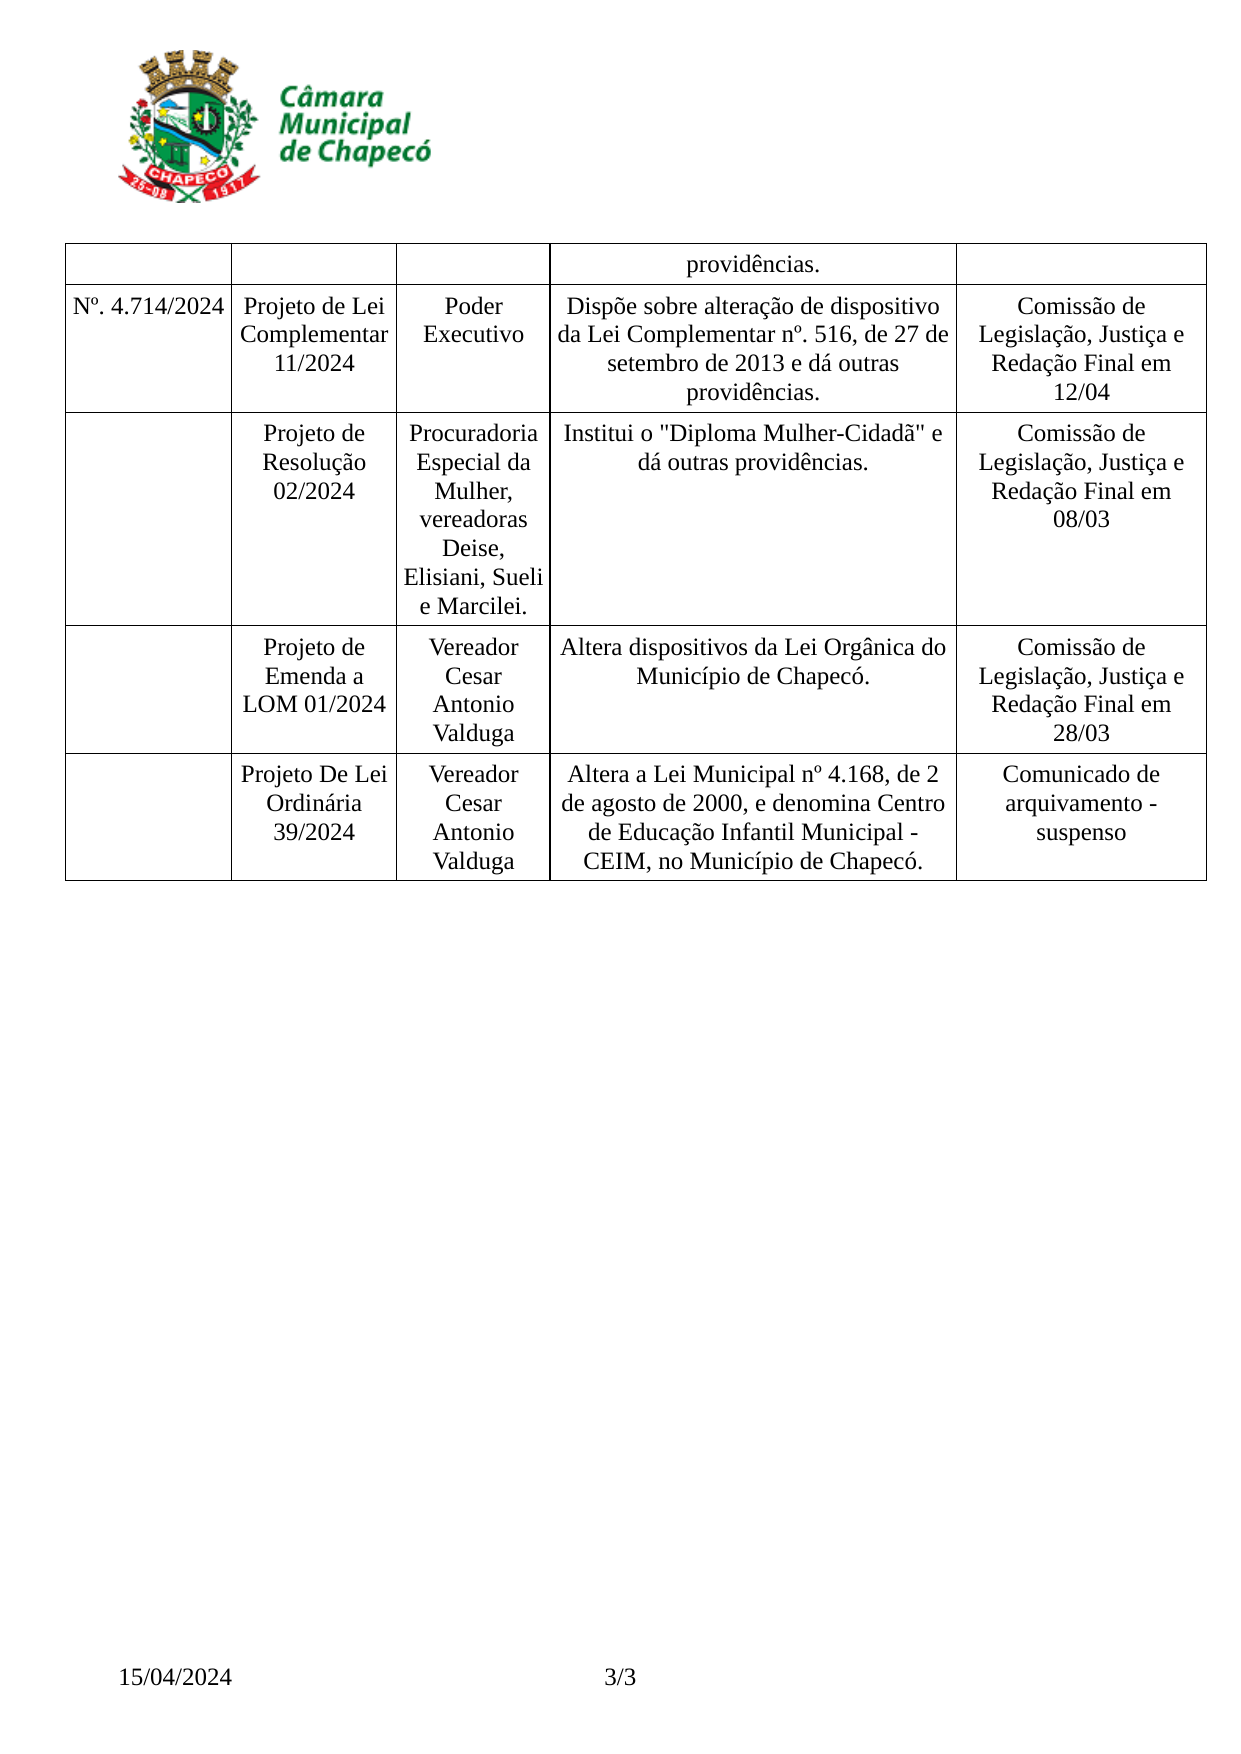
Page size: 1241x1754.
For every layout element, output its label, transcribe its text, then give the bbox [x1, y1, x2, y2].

table_cell [957, 244, 1206, 284]
table_cell Projeto de Lei Complementar 11/2024 [232, 285, 396, 412]
table_cell Comunicado de arquivamento - suspenso [957, 754, 1206, 880]
table_cell [232, 244, 396, 284]
table_cell Institui o "Diploma Mulher-Cidadã" e dá outras providências. [551, 413, 956, 625]
table_cell Projeto De Lei Ordinária 39/2024 [232, 754, 396, 880]
table_cell Projeto de Emenda a LOM 01/2024 [232, 626, 396, 753]
table_cell Comissão de Legislação, Justiça e Redação Final em 12/04 [957, 285, 1206, 412]
picture [118, 50, 431, 203]
table_cell [66, 754, 231, 880]
table_cell Altera a Lei Municipal nº 4.168, de 2 de agosto de 2000, e denomina Centro de Educação Infantil Municipal - CEIM, no Município de Chapecó. [551, 754, 956, 880]
table_cell Projeto de Resolução 02/2024 [232, 413, 396, 625]
table_cell Comissão de Legislação, Justiça e Redação Final em 28/03 [957, 626, 1206, 753]
table_cell [397, 244, 549, 284]
table_cell [66, 626, 231, 753]
table_cell Dispõe sobre alteração de dispositivo da Lei Complementar nº. 516, de 27 de setembro de 2013 e dá outras providências. [551, 285, 956, 412]
table_cell Poder Executivo [397, 285, 549, 412]
table_cell Altera dispositivos da Lei Orgânica do Município de Chapecó. [551, 626, 956, 753]
table_cell [66, 244, 231, 284]
table_cell Nº. 4.714/2024 [66, 285, 231, 412]
table_cell providências. [551, 244, 956, 284]
table_cell Comissão de Legislação, Justiça e Redação Final em 08/03 [957, 413, 1206, 625]
table_cell Vereador Cesar Antonio Valduga [397, 754, 549, 880]
table_cell Procuradoria Especial da Mulher, vereadoras Deise, Elisiani, Sueli e Marcilei. [397, 413, 549, 625]
table_cell [66, 413, 231, 625]
table_cell Vereador Cesar Antonio Valduga [397, 626, 549, 753]
